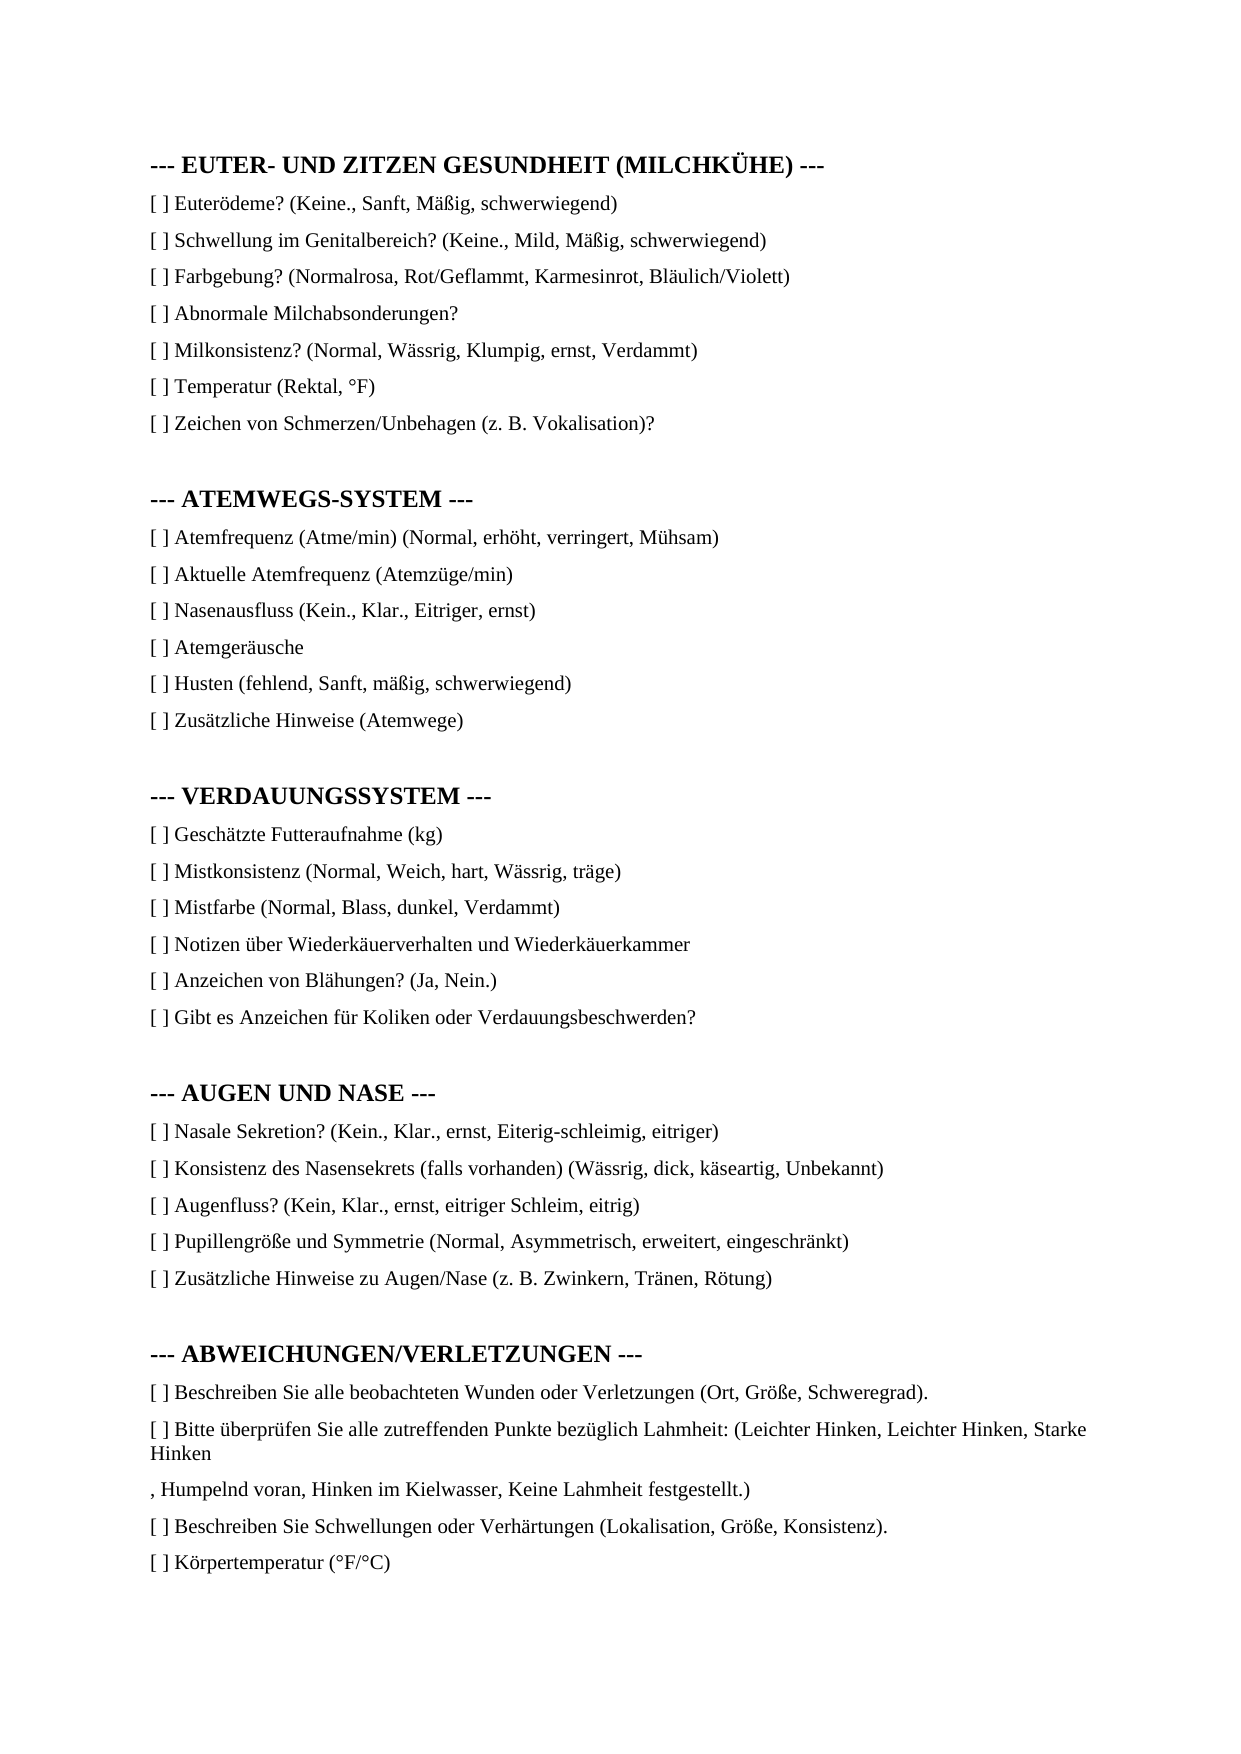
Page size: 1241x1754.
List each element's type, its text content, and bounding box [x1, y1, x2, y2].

text [ ] Abnormale Milchabsonderungen? [150, 301, 1090, 325]
text [ ] Zeichen von Schmerzen/Unbehagen (z. B. Vokalisation)? [150, 411, 1090, 435]
text , Humpelnd voran, Hinken im Kielwasser, Keine Lahmheit festgestellt.) [150, 1477, 1090, 1501]
text [ ] Schwellung im Genitalbereich? (Keine., Mild, Mäßig, schwerwiegend) [150, 228, 1090, 252]
text --- ABWEICHUNGEN/VERLETZUNGEN --- [150, 1339, 1090, 1367]
text [ ] Gibt es Anzeichen für Koliken oder Verdauungsbeschwerden? [150, 1005, 1090, 1029]
text [ ] Anzeichen von Blähungen? (Ja, Nein.) [150, 968, 1090, 992]
text --- AUGEN UND NASE --- [150, 1078, 1090, 1107]
text [ ] Euterödeme? (Keine., Sanft, Mäßig, schwerwiegend) [150, 191, 1090, 215]
text [ ] Atemfrequenz (Atme/min) (Normal, erhöht, verringert, Mühsam) [150, 525, 1090, 549]
text [ ] Notizen über Wiederkäuerverhalten und Wiederkäuerkammer [150, 932, 1090, 956]
text --- EUTER- UND ZITZEN GESUNDHEIT (MILCHKÜHE) --- [150, 150, 1090, 179]
text [ ] Zusätzliche Hinweise (Atemwege) [150, 708, 1090, 732]
text [ ] Husten (fehlend, Sanft, mäßig, schwerwiegend) [150, 671, 1090, 695]
text [ ] Farbgebung? (Normalrosa, Rot/Geflammt, Karmesinrot, Bläulich/Violett) [150, 264, 1090, 288]
text [ ] Nasenausfluss (Kein., Klar., Eitriger, ernst) [150, 598, 1090, 622]
text --- ATEMWEGS-SYSTEM --- [150, 484, 1090, 512]
text [ ] Temperatur (Rektal, °F) [150, 374, 1090, 398]
text [ ] Mistkonsistenz (Normal, Weich, hart, Wässrig, träge) [150, 859, 1090, 883]
text [ ] Konsistenz des Nasensekrets (falls vorhanden) (Wässrig, dick, käseartig, Unbekannt) [150, 1156, 1090, 1180]
text [ ] Milkonsistenz? (Normal, Wässrig, Klumpig, ernst, Verdammt) [150, 337, 1090, 362]
text [ ] Bitte überprüfen Sie alle zutreffenden Punkte bezüglich Lahmheit: (Leichter Hinken, Leichter Hinken, Starke Hinken [150, 1417, 1090, 1465]
text [ ] Zusätzliche Hinweise zu Augen/Nase (z. B. Zwinkern, Tränen, Rötung) [150, 1266, 1090, 1290]
text [ ] Beschreiben Sie alle beobachteten Wunden oder Verletzungen (Ort, Größe, Schweregrad). [150, 1380, 1090, 1404]
text [ ] Geschätzte Futteraufnahme (kg) [150, 822, 1090, 846]
text [ ] Augenfluss? (Kein, Klar., ernst, eitriger Schleim, eitrig) [150, 1192, 1090, 1217]
text [ ] Atemgeräusche [150, 635, 1090, 659]
text --- VERDAUUNGSSYSTEM --- [150, 781, 1090, 810]
text [ ] Körpertemperatur (°F/°C) [150, 1550, 1090, 1574]
text [ ] Nasale Sekretion? (Kein., Klar., ernst, Eiterig-schleimig, eitriger) [150, 1119, 1090, 1143]
text [ ] Beschreiben Sie Schwellungen oder Verhärtungen (Lokalisation, Größe, Konsistenz). [150, 1514, 1090, 1538]
text [ ] Aktuelle Atemfrequenz (Atemzüge/min) [150, 562, 1090, 586]
text [ ] Mistfarbe (Normal, Blass, dunkel, Verdammt) [150, 895, 1090, 919]
text [ ] Pupillengröße und Symmetrie (Normal, Asymmetrisch, erweitert, eingeschränkt) [150, 1229, 1090, 1253]
